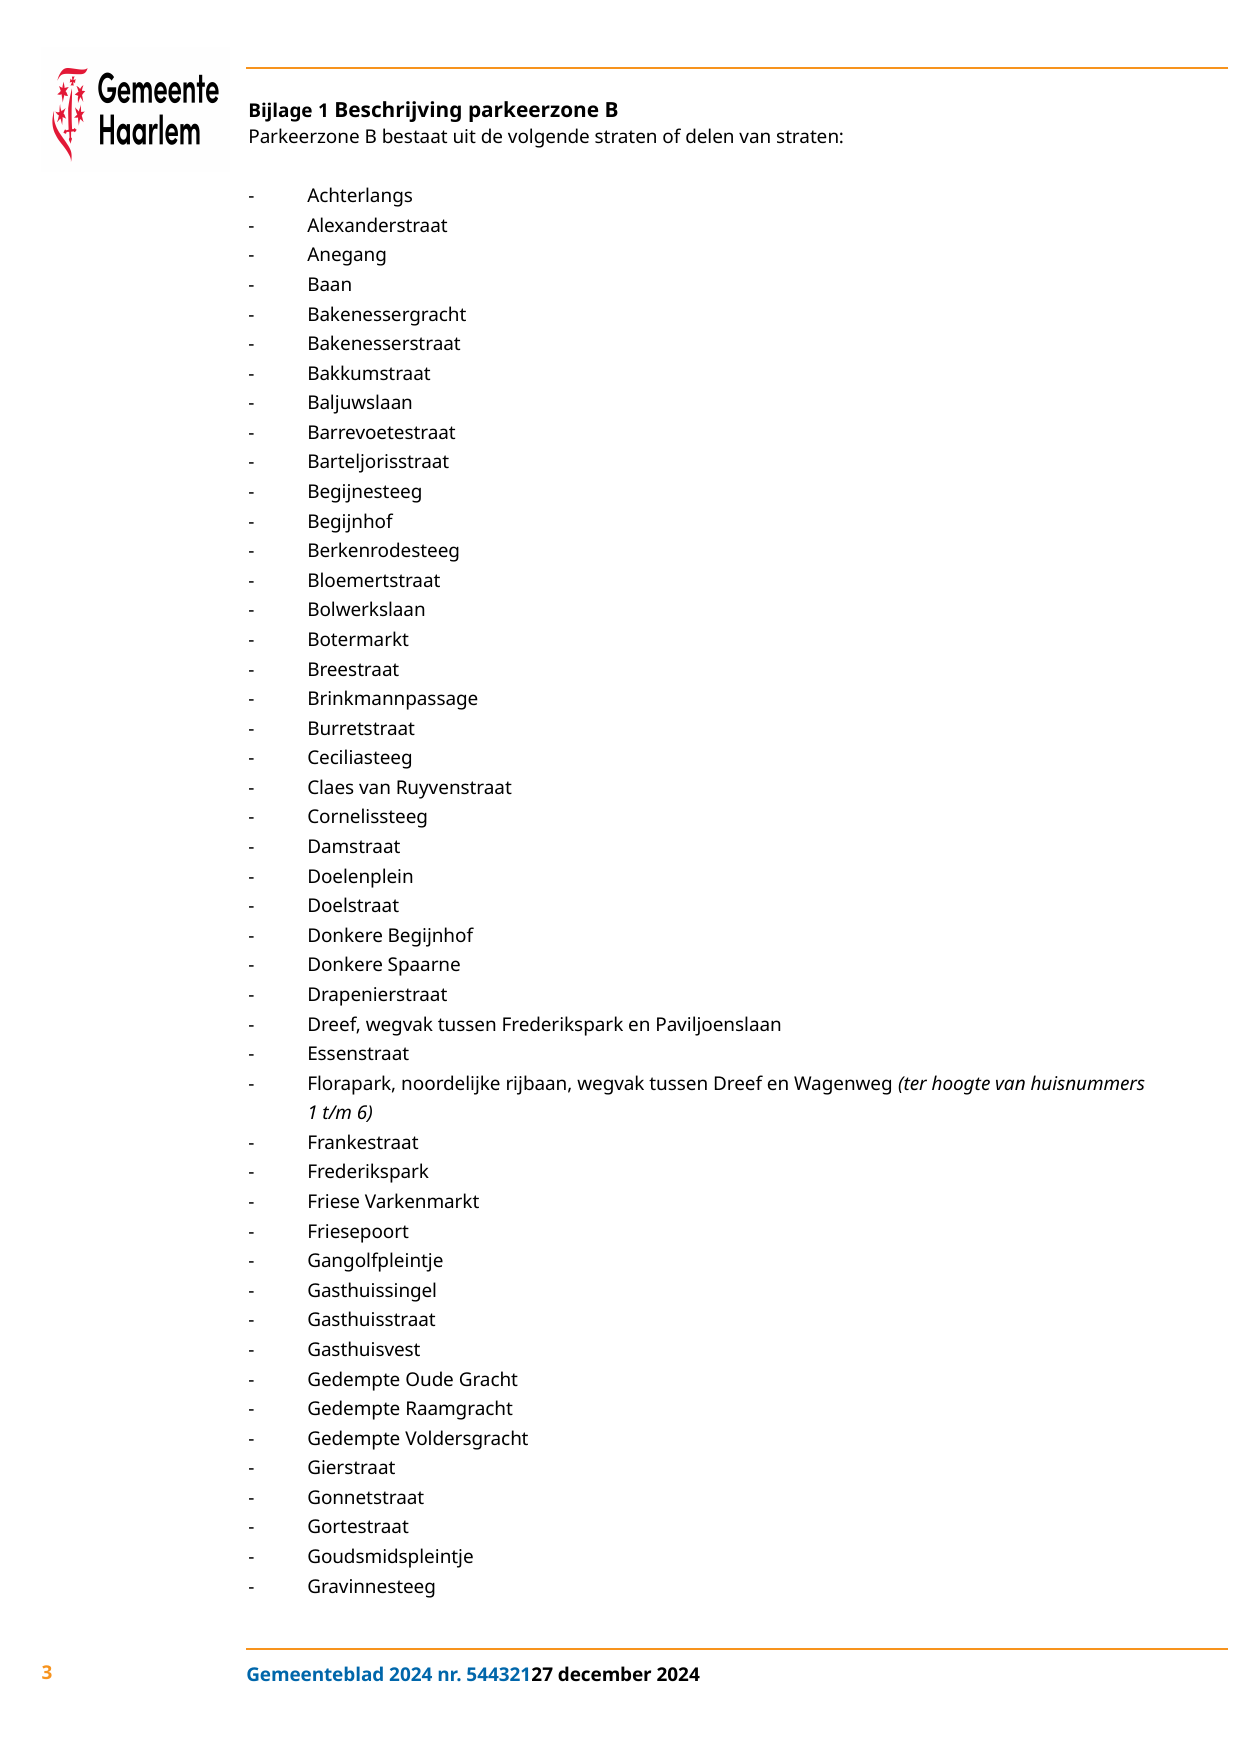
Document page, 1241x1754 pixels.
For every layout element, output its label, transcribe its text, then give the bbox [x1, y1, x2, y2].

list Donkere Spaarne [248, 952, 1152, 977]
list Friesepoort [248, 1218, 1152, 1244]
list Achterlangs [248, 182, 1152, 208]
list Gedempte Oude Gracht [248, 1366, 1152, 1392]
list Gortestraat [248, 1514, 1152, 1539]
text Parkeerzone B bestaat uit de volgende straten of delen van straten: [248, 123, 1152, 149]
list Donkere Begijnhof [248, 922, 1152, 948]
list Doelenplein [248, 863, 1152, 889]
list Goudsmidspleintje [248, 1543, 1152, 1569]
list Gonnetstraat [248, 1484, 1152, 1510]
list Essenstraat [248, 1040, 1152, 1066]
list Alexanderstraat [248, 212, 1152, 238]
list Barteljorisstraat [248, 449, 1152, 474]
list Friese Varkenmarkt [248, 1188, 1152, 1214]
list Brinkmannpassage [248, 685, 1152, 711]
text Bijlage 1 Beschrijving parkeerzone B [248, 95, 1152, 123]
list Gasthuissingel [248, 1277, 1152, 1303]
list Gangolfpleintje [248, 1247, 1152, 1273]
list Damstraat [248, 833, 1152, 859]
list Gravinnesteeg [248, 1573, 1152, 1599]
list Baljuwslaan [248, 389, 1152, 415]
list Gasthuisstraat [248, 1307, 1152, 1332]
list Bolwerkslaan [248, 597, 1152, 622]
list Anegang [248, 242, 1152, 267]
list Bakkumstraat [248, 360, 1152, 386]
list Frederikspark [248, 1159, 1152, 1184]
list Ceciliasteeg [248, 744, 1152, 770]
list Berkenrodesteeg [248, 537, 1152, 563]
list Drapenierstraat [248, 981, 1152, 1007]
list Florapark, noordelijke rijbaan, wegvak tussen Dreef en Wagenweg (ter hoogte van huisnummers 1 t/m 6) [248, 1070, 1152, 1125]
list Frankestraat [248, 1129, 1152, 1155]
list Bloemertstraat [248, 567, 1152, 593]
list Cornelissteeg [248, 804, 1152, 829]
list Bakenessergracht [248, 301, 1152, 327]
list Breestraat [248, 656, 1152, 682]
list Burretstraat [248, 715, 1152, 741]
list Gierstraat [248, 1454, 1152, 1480]
list Barrevoetestraat [248, 419, 1152, 445]
list Gedempte Raamgracht [248, 1395, 1152, 1421]
list Gasthuisvest [248, 1336, 1152, 1362]
list Gedempte Voldersgracht [248, 1425, 1152, 1451]
list Baan [248, 271, 1152, 297]
list Claes van Ruyvenstraat [248, 774, 1152, 800]
list Bakenesserstraat [248, 330, 1152, 356]
list Dreef, wegvak tussen Frederikspark en Paviljoenslaan [248, 1011, 1152, 1037]
list Botermarkt [248, 626, 1152, 652]
list Doelstraat [248, 892, 1152, 918]
list Begijnesteeg [248, 478, 1152, 504]
picture [41, 47, 231, 172]
list Begijnhof [248, 508, 1152, 534]
